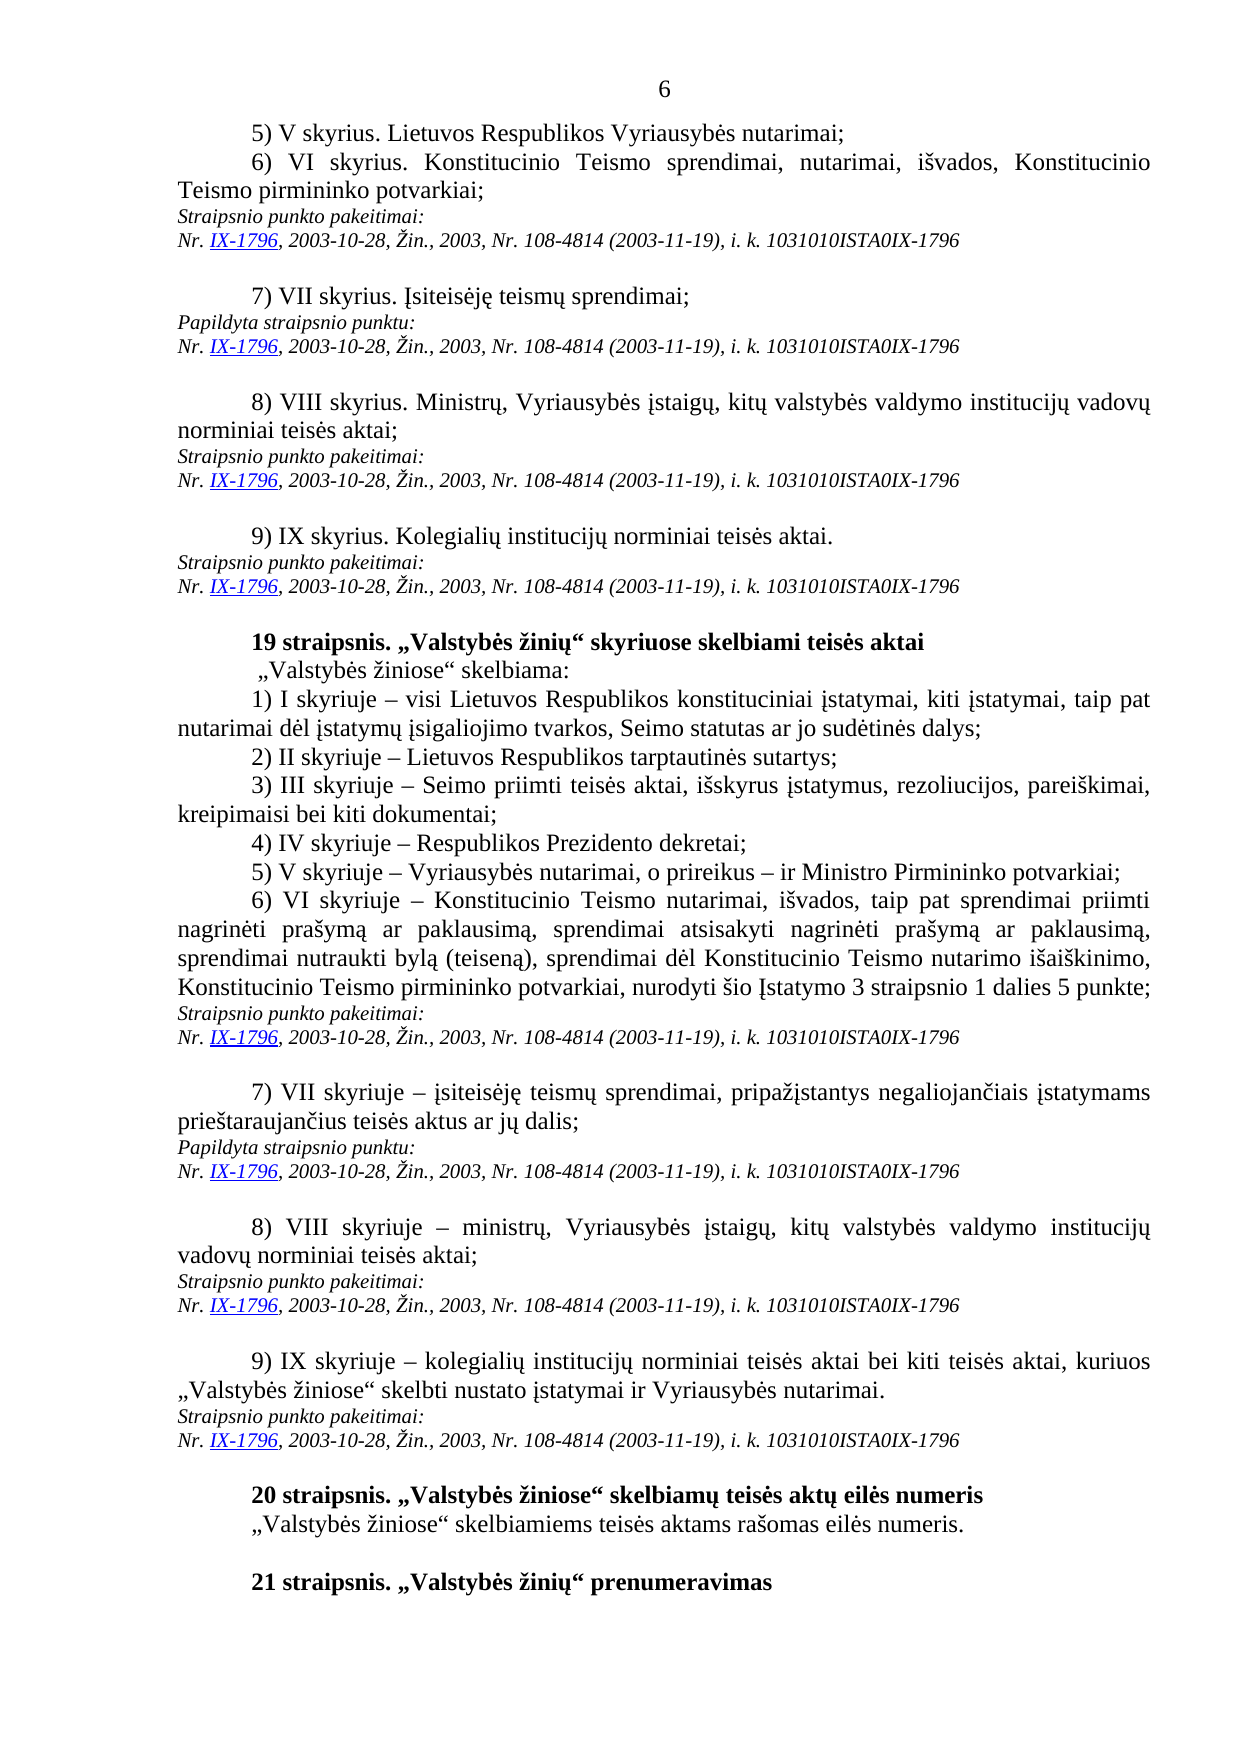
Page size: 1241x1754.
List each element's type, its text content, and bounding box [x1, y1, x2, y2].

text Straipsnio punkto pakeitimai: [177, 1404, 1152, 1428]
text 9) IX skyriuje – kolegialių institucijų norminiai teisės aktai bei kiti teisės aktai, kuriuos „Valstybės žiniose“ skelbti nustato įstatymai ir Vyriausybės nutarimai. [177, 1346, 1152, 1404]
text Nr. IX-1796, 2003-10-28, Žin., 2003, Nr. 108-4814 (2003-11-19), i. k. 1031010ISTA0IX-1796 [177, 228, 1152, 252]
text 8) VIII skyrius. Ministrų, Vyriausybės įstaigų, kitų valstybės valdymo institucijų vadovų norminiai teisės aktai; [177, 387, 1152, 444]
text 6) VI skyrius. Konstitucinio Teismo sprendimai, nutarimai, išvados, Konstitucinio Teismo pirmininko potvarkiai; [177, 147, 1152, 204]
text Nr. IX-1796, 2003-10-28, Žin., 2003, Nr. 108-4814 (2003-11-19), i. k. 1031010ISTA0IX-1796 [177, 1428, 1152, 1452]
text „Valstybės žiniose“ skelbiama: [177, 656, 1152, 684]
text 1) I skyriuje – visi Lietuvos Respublikos konstituciniai įstatymai, kiti įstatymai, taip pat nutarimai dėl įstatymų įsigaliojimo tvarkos, Seimo statutas ar jo sudėtinės dalys; [177, 684, 1152, 742]
text 7) VII skyriuje – įsiteisėję teismų sprendimai, pripažįstantys negaliojančiais įstatymams prieštaraujančius teisės aktus ar jų dalis; [177, 1077, 1152, 1135]
text 21 straipsnis. „Valstybės žinių“ prenumeravimas [177, 1567, 1152, 1596]
text 6) VI skyriuje – Konstitucinio Teismo nutarimai, išvados, taip pat sprendimai priimti nagrinėti prašymą ar paklausimą, sprendimai atsisakyti nagrinėti prašymą ar paklausimą, sprendimai nutraukti bylą (teiseną), sprendimai dėl Konstitucinio Teismo nutarimo išaiškinimo, Konstitucinio Teismo pirmininko potvarkiai, nurodyti šio Įstatymo 3 straipsnio 1 dalies 5 punkte; [177, 886, 1152, 1001]
text Nr. IX-1796, 2003-10-28, Žin., 2003, Nr. 108-4814 (2003-11-19), i. k. 1031010ISTA0IX-1796 [177, 334, 1152, 358]
text 8) VIII skyriuje – ministrų, Vyriausybės įstaigų, kitų valstybės valdymo institucijų vadovų norminiai teisės aktai; [177, 1212, 1152, 1269]
text 19 straipsnis. „Valstybės žinių“ skyriuose skelbiami teisės aktai [177, 627, 1152, 656]
text 5) V skyrius. Lietuvos Respublikos Vyriausybės nutarimai; [177, 118, 1152, 147]
text Papildyta straipsnio punktu: [177, 310, 1152, 334]
text 5) V skyriuje – Vyriausybės nutarimai, o prireikus – ir Ministro Pirmininko potvarkiai; [177, 857, 1152, 886]
text Straipsnio punkto pakeitimai: [177, 1001, 1152, 1025]
text Straipsnio punkto pakeitimai: [177, 550, 1152, 574]
text 20 straipsnis. „Valstybės žiniose“ skelbiamų teisės aktų eilės numeris [177, 1481, 1152, 1509]
text 3) III skyriuje – Seimo priimti teisės aktai, išskyrus įstatymus, rezoliucijos, pareiškimai, kreipimaisi bei kiti dokumentai; [177, 771, 1152, 828]
text 4) IV skyriuje – Respublikos Prezidento dekretai; [177, 828, 1152, 857]
text Nr. IX-1796, 2003-10-28, Žin., 2003, Nr. 108-4814 (2003-11-19), i. k. 1031010ISTA0IX-1796 [177, 468, 1152, 492]
text Nr. IX-1796, 2003-10-28, Žin., 2003, Nr. 108-4814 (2003-11-19), i. k. 1031010ISTA0IX-1796 [177, 574, 1152, 598]
text Nr. IX-1796, 2003-10-28, Žin., 2003, Nr. 108-4814 (2003-11-19), i. k. 1031010ISTA0IX-1796 [177, 1159, 1152, 1183]
text „Valstybės žiniose“ skelbiamiems teisės aktams rašomas eilės numeris. [177, 1509, 1152, 1538]
text Nr. IX-1796, 2003-10-28, Žin., 2003, Nr. 108-4814 (2003-11-19), i. k. 1031010ISTA0IX-1796 [177, 1293, 1152, 1317]
text Straipsnio punkto pakeitimai: [177, 444, 1152, 468]
text 7) VII skyrius. Įsiteisėję teismų sprendimai; [177, 281, 1152, 310]
text Straipsnio punkto pakeitimai: [177, 1269, 1152, 1293]
text 9) IX skyrius. Kolegialių institucijų norminiai teisės aktai. [177, 521, 1152, 550]
text Papildyta straipsnio punktu: [177, 1135, 1152, 1159]
text Straipsnio punkto pakeitimai: [177, 204, 1152, 228]
text 2) II skyriuje – Lietuvos Respublikos tarptautinės sutartys; [177, 742, 1152, 771]
text Nr. IX-1796, 2003-10-28, Žin., 2003, Nr. 108-4814 (2003-11-19), i. k. 1031010ISTA0IX-1796 [177, 1025, 1152, 1049]
